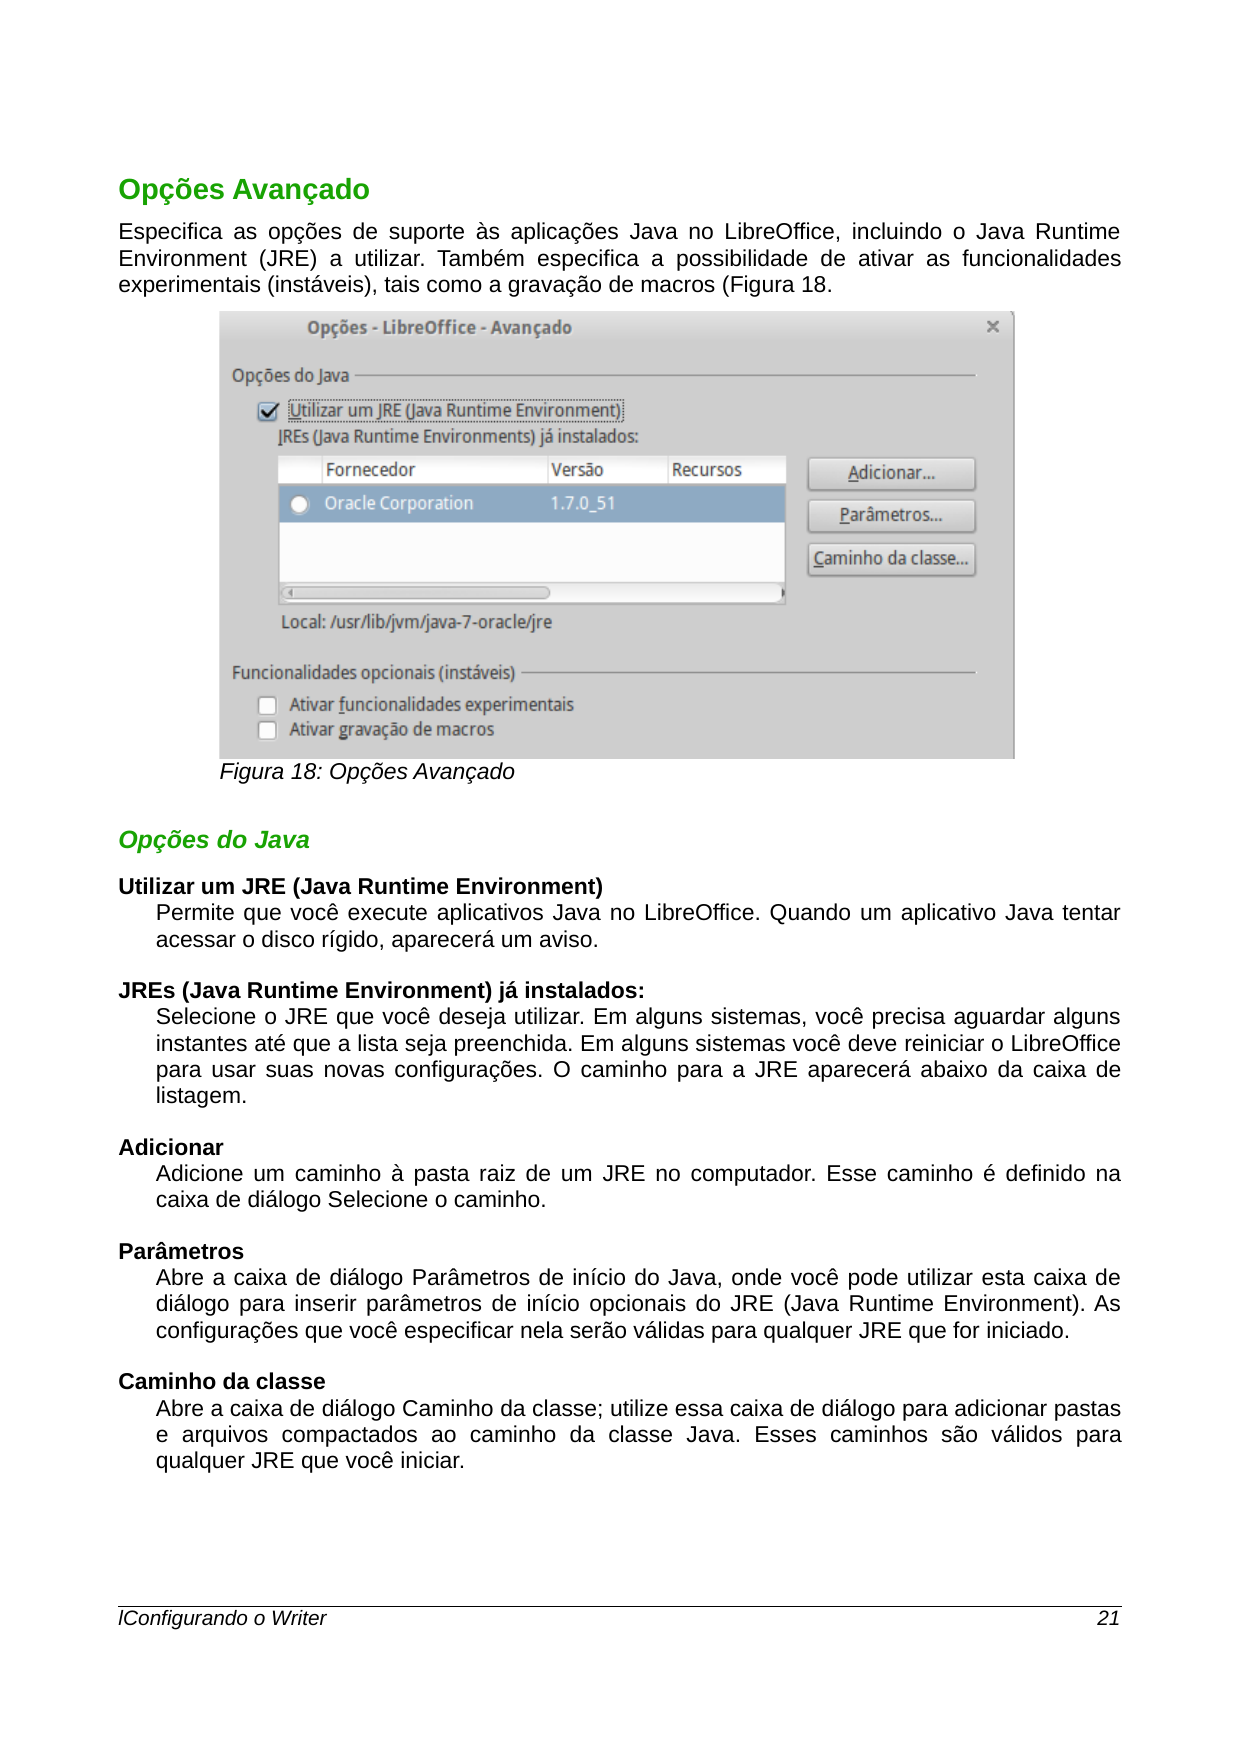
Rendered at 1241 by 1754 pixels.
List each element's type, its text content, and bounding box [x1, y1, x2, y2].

text Permite que você execute aplicativos Java no LibreOffice. Quando um aplicativo Java tentar acessar o disco rígido, aparecerá um aviso. [156, 899, 1122, 952]
text Abre a caixa de diálogo Parâmetros de início do Java, onde você pode utilizar esta caixa de diálogo para inserir parâmetros de início opcionais do JRE (Java Runtime Environment). As configurações que você especificar nela serão válidas para qualquer JRE que for iniciado. [156, 1264, 1122, 1343]
text JREs (Java Runtime Environment) já instalados: [118, 977, 1122, 1003]
text Parâmetros [118, 1238, 1122, 1264]
text Caminho da classe [118, 1368, 1122, 1394]
text Abre a caixa de diálogo Caminho da classe; utilize essa caixa de diálogo para adicionar pastas e arquivos compactados ao caminho da classe Java. Esses caminhos são válidos para qualquer JRE que você iniciar. [156, 1394, 1122, 1473]
text Especifica as opções de suporte às aplicações Java no LibreOffice, incluindo o Java Runtime Environment (JRE) a utilizar. Também especifica a possibilidade de ativar as funcionalidades experimentais (instáveis), tais como a gravação de macros (Figura 18. [118, 218, 1122, 297]
text Adicione um caminho à pasta raiz de um JRE no computador. Esse caminho é definido na caixa de diálogo Selecione o caminho. [156, 1160, 1122, 1213]
text Utilizar um JRE (Java Runtime Environment) [118, 873, 1122, 899]
text Selecione o JRE que você deseja utilizar. Em alguns sistemas, você precisa aguardar alguns instantes até que a lista seja preenchida. Em alguns sistemas você deve reiniciar o LibreOffice para usar suas novas configurações. O caminho para a JRE aparecerá abaixo da caixa de listagem. [156, 1003, 1122, 1109]
picture [219, 311, 1015, 759]
text Adicionar [118, 1134, 1122, 1160]
subtitle Opções Avançado [118, 172, 1122, 206]
text Figura 18: Opções Avançado [219, 759, 1014, 785]
subtitle Opções do Java [118, 825, 1122, 854]
